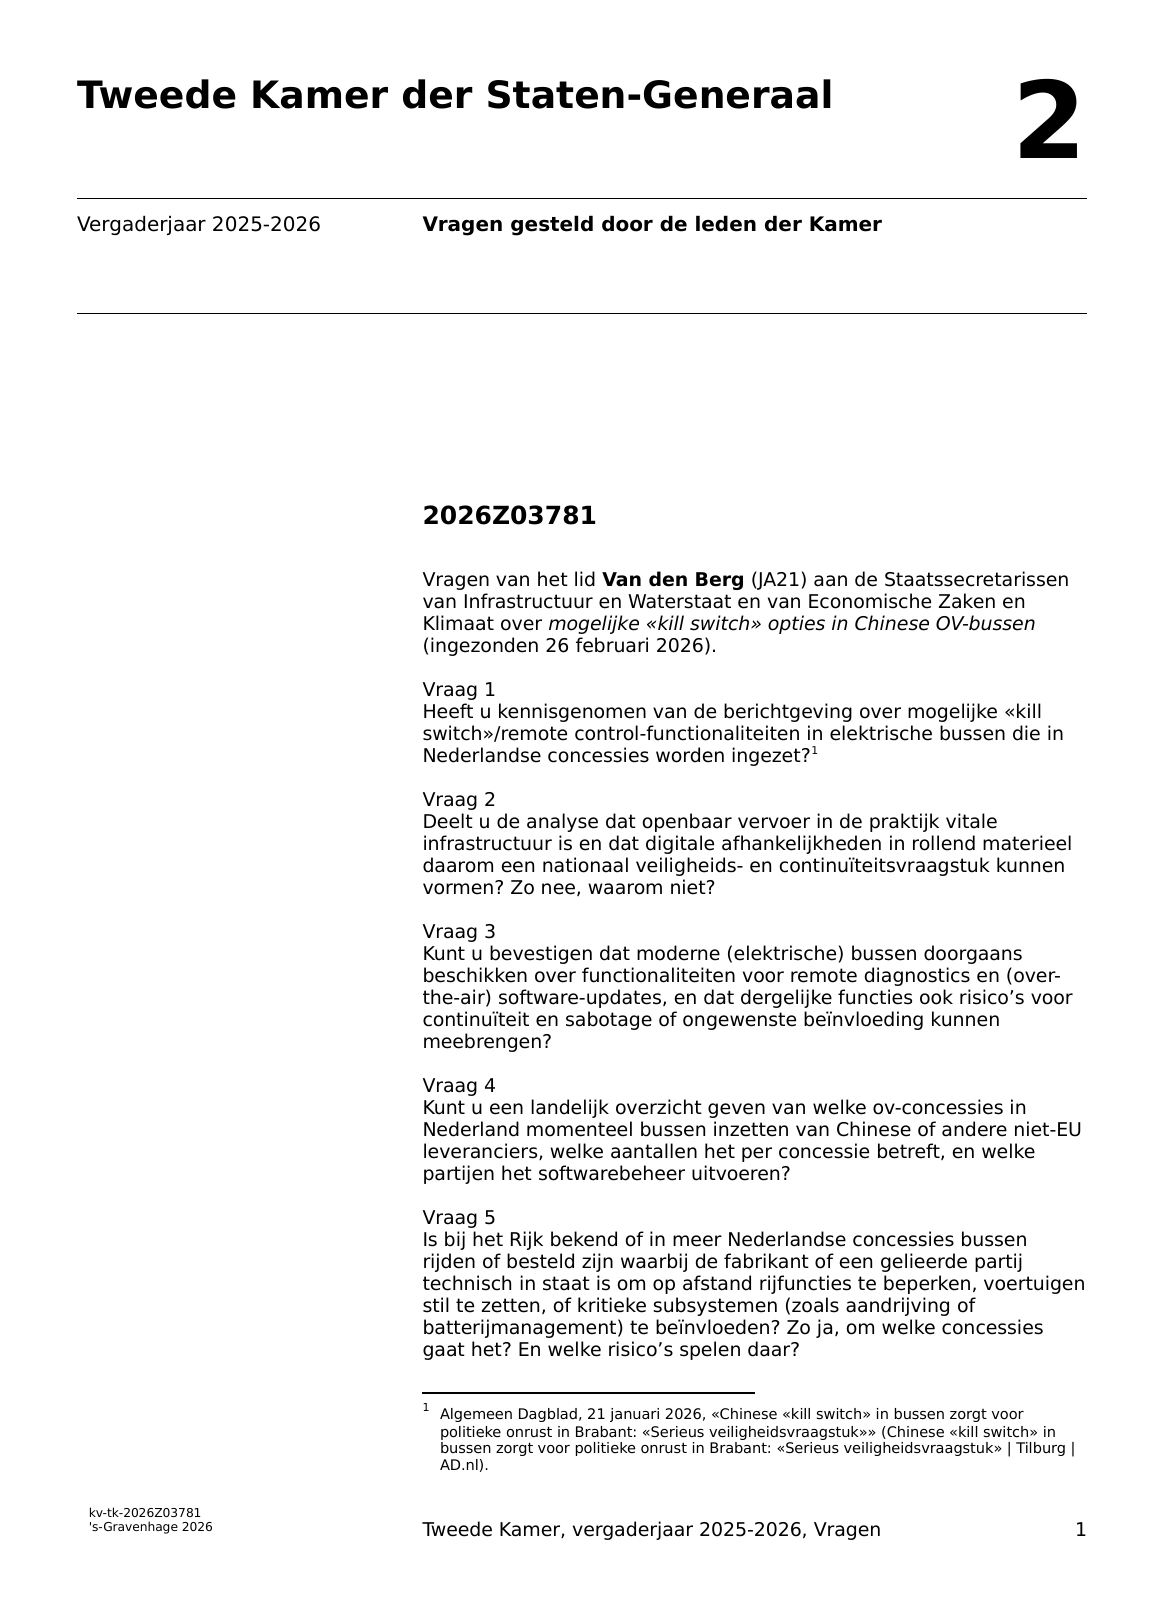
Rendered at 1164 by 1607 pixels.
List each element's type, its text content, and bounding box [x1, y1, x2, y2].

table_cell Vragen gesteld door de leden der Kamer [422, 199, 1087, 313]
text Vraag 2 [422, 789, 1087, 811]
text Vraag 5 [422, 1207, 1087, 1229]
text Vragen van het lid Van den Berg (JA21) aan de Staatssecretarissen van Infrastructuur en Waterstaat en van Economische Zaken en Klimaat over mogelijke «kill switch» opties in Chinese OV-bussen (ingezonden 26 februari 2026). [422, 569, 1087, 657]
text Kunt u een landelijk overzicht geven van welke ov-concessies in Nederland momenteel bussen inzetten van Chinese of andere niet-EU leveranciers, welke aantallen het per concessie betreft, en welke partijen het softwarebeheer uitvoeren? [422, 1097, 1087, 1185]
table_header Tweede Kamer der Staten-Generaal [77, 59, 886, 198]
text 2026Z03781 [422, 501, 1087, 531]
text Deelt u de analyse dat openbaar vervoer in de praktijk vitale infrastructuur is en dat digitale afhankelijkheden in rollend materieel daarom een nationaal veiligheids- en continuïteitsvraagstuk kunnen vormen? Zo nee, waarom niet? [422, 811, 1087, 899]
table_header 2 [886, 59, 1087, 198]
text Algemeen Dagblad, 21 januari 2026, «Chinese «kill switch» in bussen zorgt voor politieke onrust in Brabant: «Serieus veiligheidsvraagstuk»» (Chinese «kill switch» in bussen zorgt voor politieke onrust in Brabant: «Serieus veiligheidsvraagstuk» | Tilburg | AD.nl). [422, 1402, 1087, 1474]
text Vraag 1 [422, 679, 1087, 701]
table_cell Vergaderjaar 2025-2026 [77, 199, 422, 313]
text Is bij het Rijk bekend of in meer Nederlandse concessies bussen rijden of besteld zijn waarbij de fabrikant of een gelieerde partij technisch in staat is om op afstand rijfuncties te beperken, voertuigen stil te zetten, of kritieke subsystemen (zoals aandrijving of batterijmanagement) te beïnvloeden? Zo ja, om welke concessies gaat het? En welke risico’s spelen daar? [422, 1229, 1087, 1361]
text Heeft u kennisgenomen van de berichtgeving over mogelijke «kill switch»/remote control-functionaliteiten in elektrische bussen die in Nederlandse concessies worden ingezet? [422, 701, 1087, 767]
text kv-tk-2026Z03781 [88, 1506, 323, 1520]
text Vraag 4 [422, 1075, 1087, 1097]
text Kunt u bevestigen dat moderne (elektrische) bussen doorgaans beschikken over functionaliteiten voor remote diagnostics en (over-the-air) software-updates, en dat dergelijke functies ook risico’s voor continuïteit en sabotage of ongewenste beïnvloeding kunnen meebrengen? [422, 943, 1087, 1053]
text Vraag 3 [422, 921, 1087, 943]
text 's-Gravenhage 2026 [88, 1520, 323, 1534]
